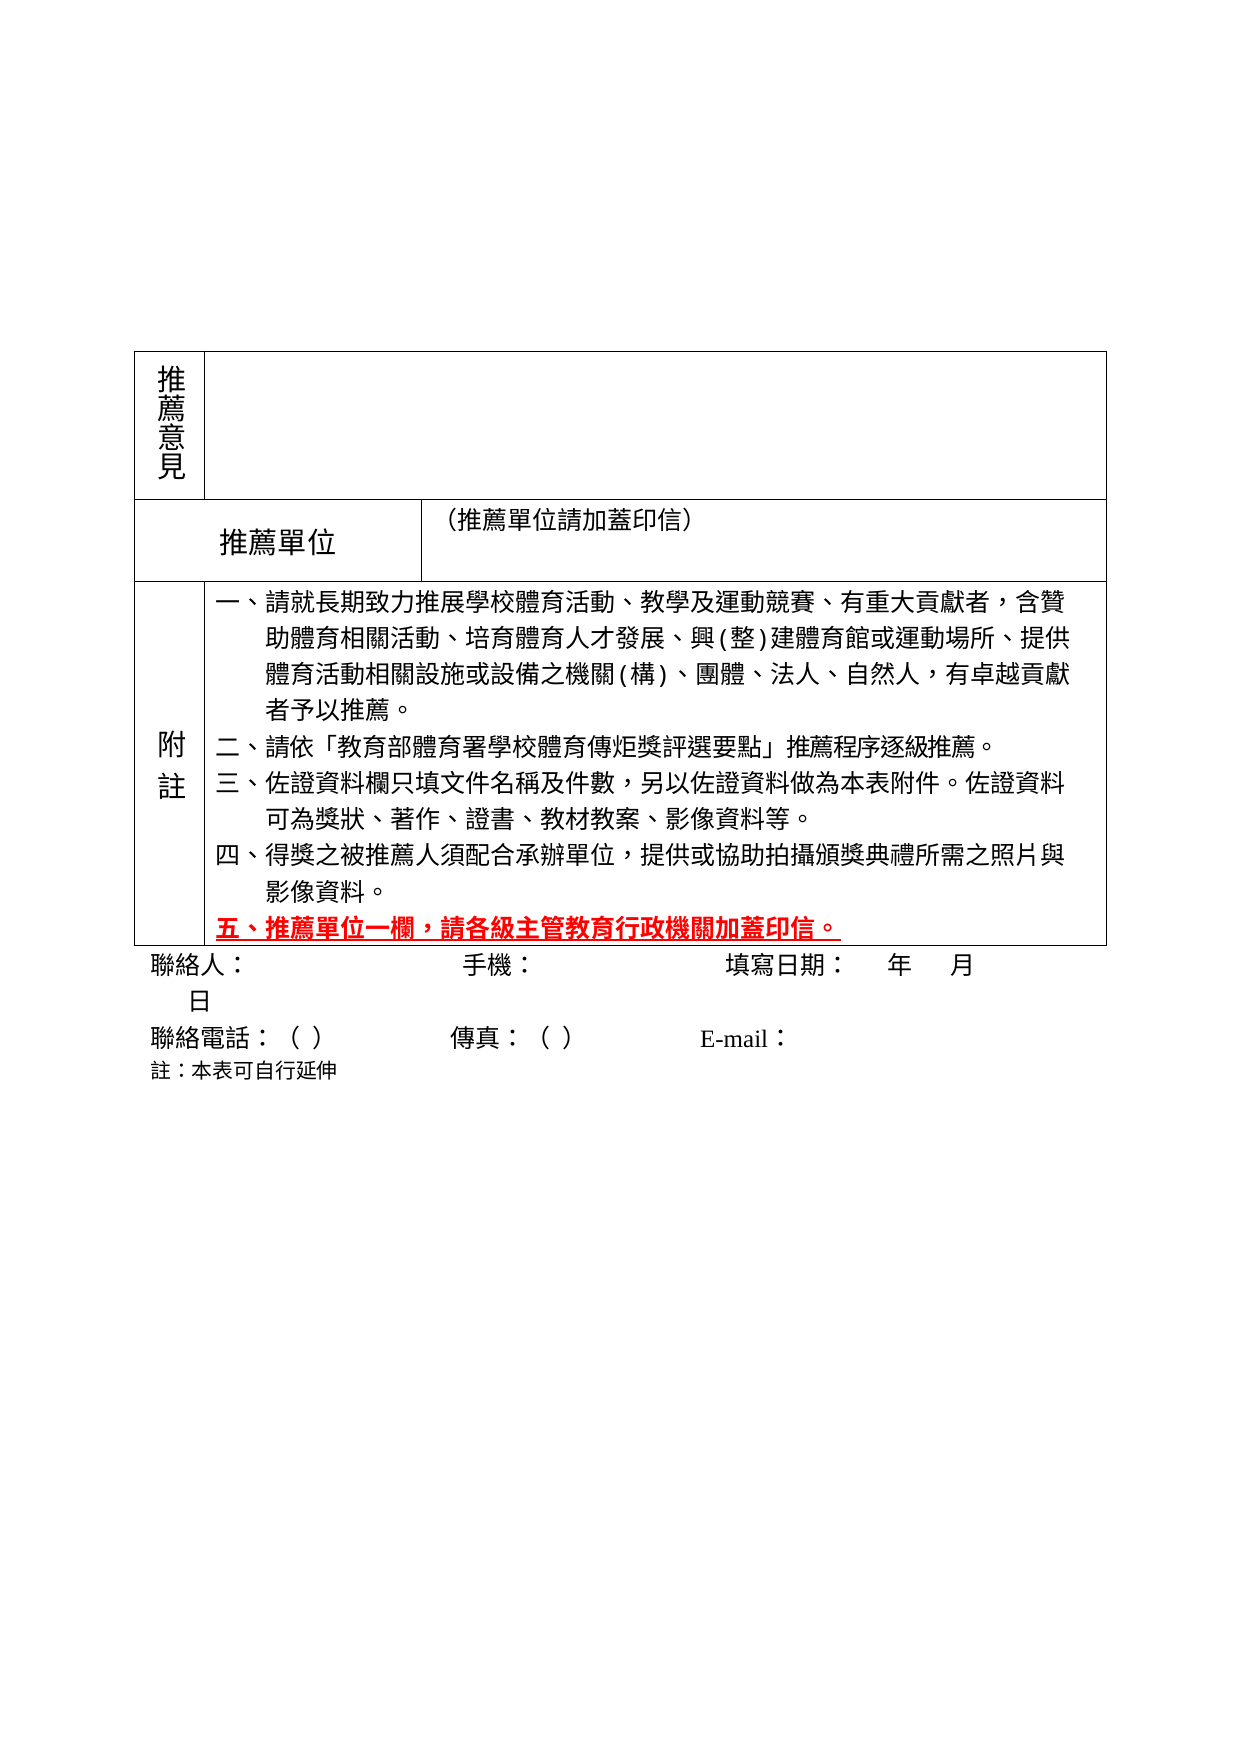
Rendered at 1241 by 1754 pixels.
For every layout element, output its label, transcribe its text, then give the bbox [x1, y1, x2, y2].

table_cell 一、請就長期致力推展學校體育活動、教學及運動競賽、有重大貢獻者，含贊助體育相關活動、培育體育人才發展、興(整)建體育館或運動場所、提供體育活動相關設施或設備之機關(構)、團體、法人、自然人，有卓越貢獻者予以推薦。 二、請依「教育部體育署學校體育傳炬獎評選要點」推薦程序逐級推薦。 三、佐證資料欄只填文件名稱及件數，另以佐證資料做為本表附件。佐證資料可為獎狀、著作、證書、教材教案、影像資料等。 四、得獎之被推薦人須配合承辦單位，提供或協助拍攝頒獎典禮所需之照片與影像資料。 五、推薦單位一欄，請各級主管教育行政機關加蓋印信。 [205, 582, 1106, 944]
text 註：本表可自行延伸 [150, 1054, 1053, 1084]
table_cell 推薦單位 [135, 500, 421, 581]
table_cell 推薦意見 [135, 352, 204, 499]
text 聯絡電話：（ ） 傳真：（ ） E-mail： [150, 1018, 1053, 1054]
table_cell 附註 [135, 582, 204, 944]
table_cell [205, 352, 1106, 499]
text 聯絡人： 手機： 填寫日期： 年 月 日 [150, 946, 1003, 1018]
table_cell （推薦單位請加蓋印信） [422, 500, 1106, 581]
